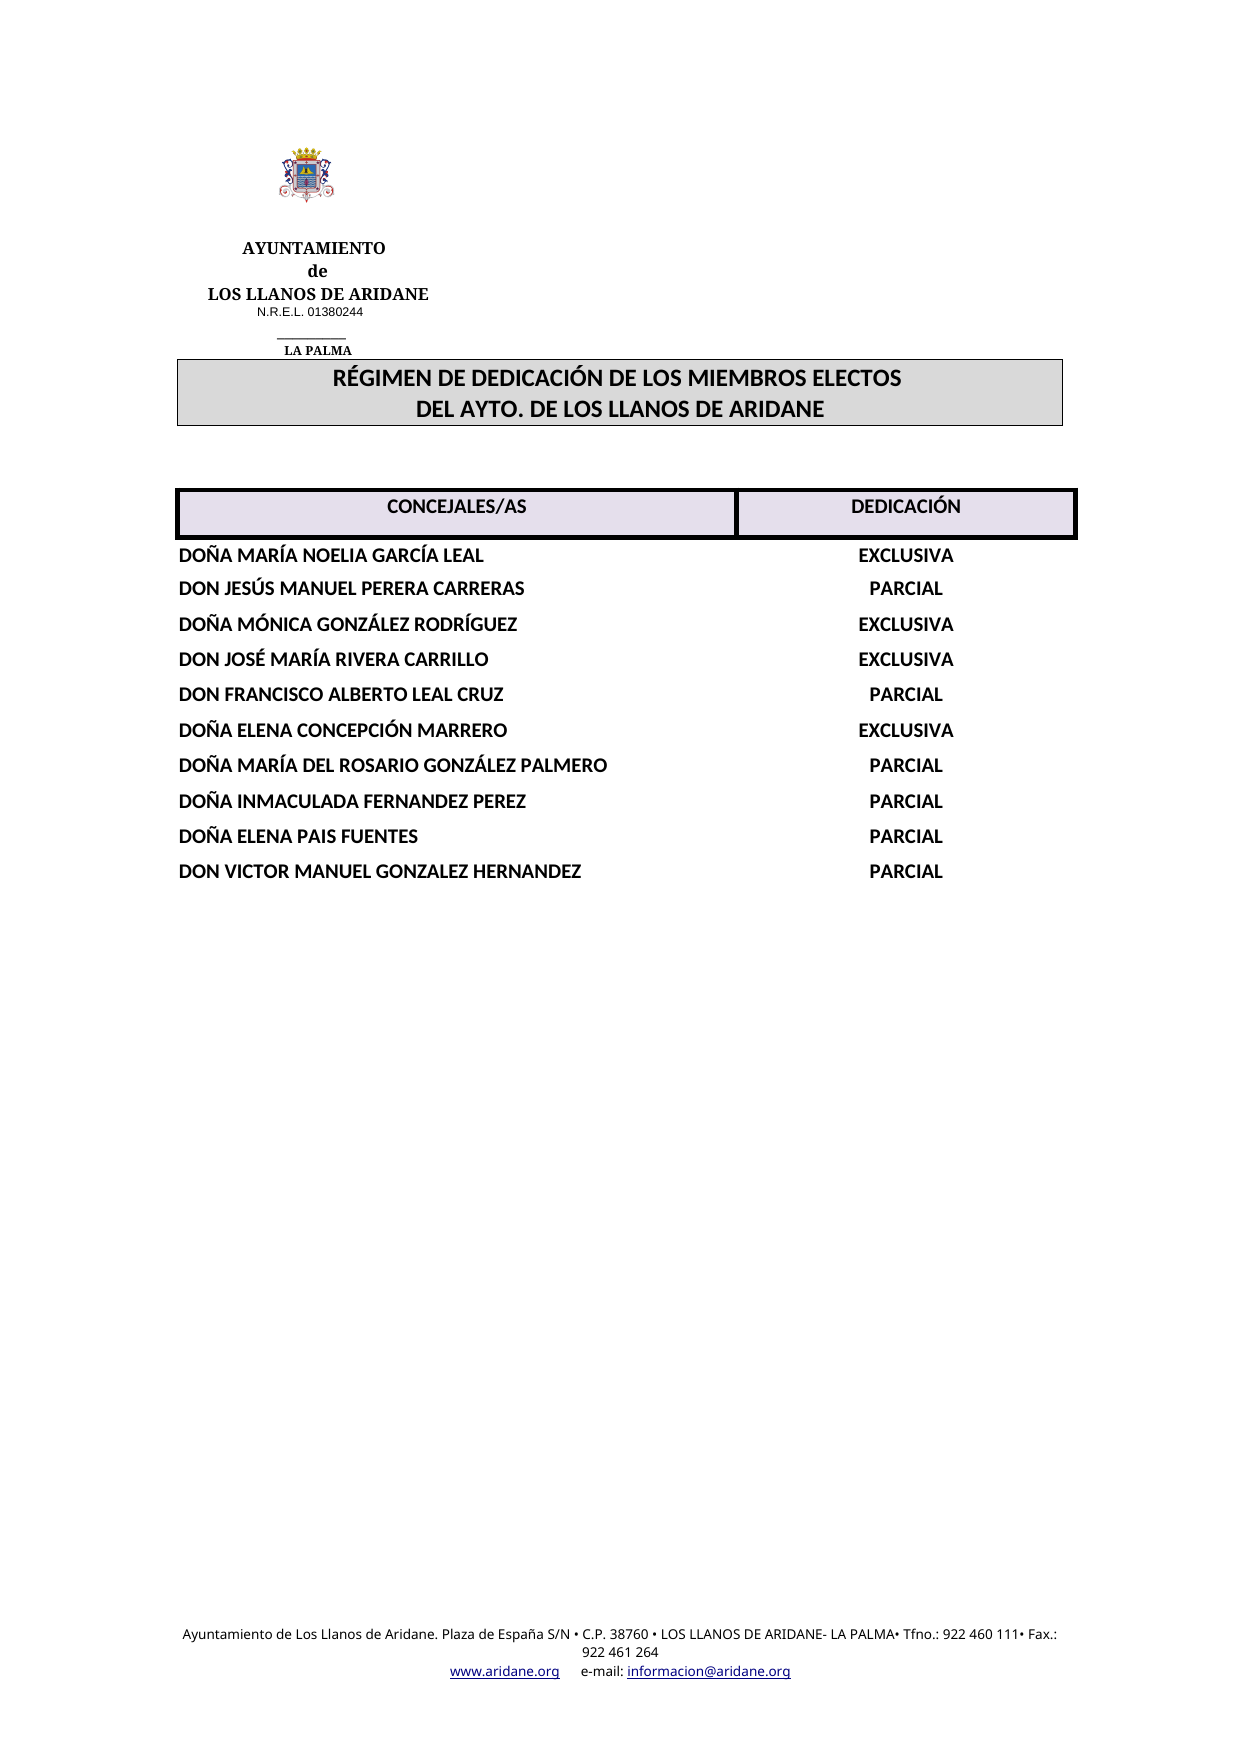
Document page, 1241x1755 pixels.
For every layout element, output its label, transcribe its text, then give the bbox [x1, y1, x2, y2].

table_cell EXCLUSIVA [736, 606, 1076, 641]
text RÉGIMEN DE DEDICACIÓN DE LOS MIEMBROS ELECTOS [178, 360, 1062, 389]
table_header CONCEJALES/AS [180, 492, 734, 535]
table_cell EXCLUSIVA [736, 641, 1076, 677]
table_cell EXCLUSIVA [736, 712, 1076, 747]
table_cell PARCIAL [736, 854, 1076, 889]
table_header DEDICACIÓN [739, 492, 1073, 535]
table_cell DOÑA INMACULADA FERNANDEZ PEREZ [177, 783, 736, 818]
table_cell DOÑA MARÍA NOELIA GARCÍA LEAL [177, 540, 736, 570]
table_cell DOÑA ELENA CONCEPCIÓN MARRERO [177, 712, 736, 747]
table_cell DON JOSÉ MARÍA RIVERA CARRILLO [177, 641, 736, 677]
text DEL AYTO. DE LOS LLANOS DE ARIDANE [178, 389, 1062, 425]
table_cell PARCIAL [736, 677, 1076, 712]
table_cell DON FRANCISCO ALBERTO LEAL CRUZ [177, 677, 736, 712]
table_cell PARCIAL [736, 818, 1076, 854]
table_cell EXCLUSIVA [736, 540, 1076, 570]
table_cell DON VICTOR MANUEL GONZALEZ HERNANDEZ [177, 854, 736, 889]
table_cell DON JESÚS MANUEL PERERA CARRERAS [177, 570, 736, 606]
table_cell PARCIAL [736, 748, 1076, 783]
table_cell PARCIAL [736, 570, 1076, 606]
table_cell DOÑA ELENA PAIS FUENTES [177, 818, 736, 854]
table_cell DOÑA MARÍA DEL ROSARIO GONZÁLEZ PALMERO [177, 748, 736, 783]
table_cell DOÑA MÓNICA GONZÁLEZ RODRÍGUEZ [177, 606, 736, 641]
table_cell PARCIAL [736, 783, 1076, 818]
